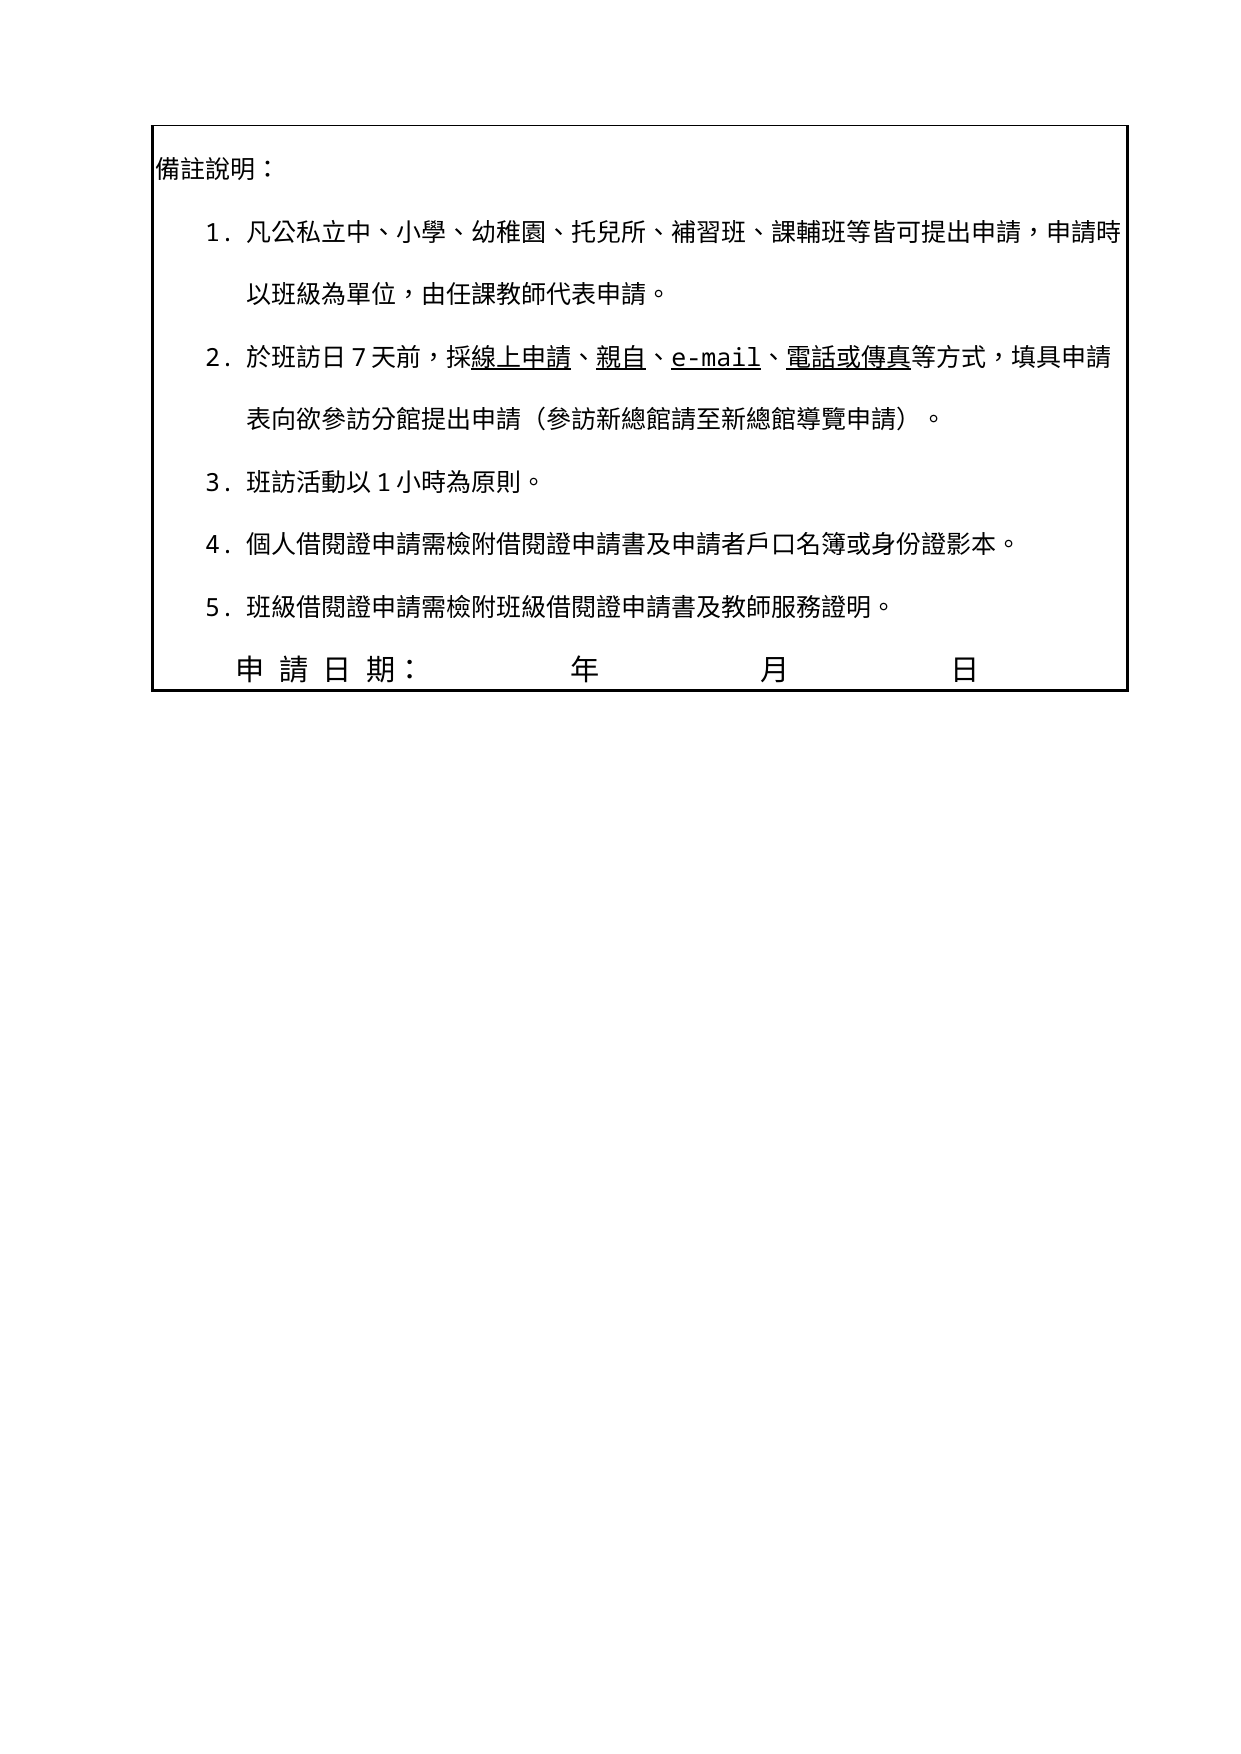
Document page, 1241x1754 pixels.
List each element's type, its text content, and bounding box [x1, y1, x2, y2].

table_cell 備註說明： 凡公私立中、小學、幼稚園、托兒所、補習班、課輔班等皆可提出申請，申請時以班級為單位，由任課教師代表申請。 於班訪日7天前，採線上申請、親自、e-mail、電話或傳真等方式，填具申請表向欲參訪分館提出申請（參訪新總館請至新總館導覽申請）。 班訪活動以1小時為原則。 個人借閱證申請需檢附借閱證申請書及申請者戶口名簿或身份證影本。 班級借閱證申請需檢附班級借閱證申請書及教師服務證明。 申 請 日 期： 年 月 日 [154, 126, 1126, 689]
